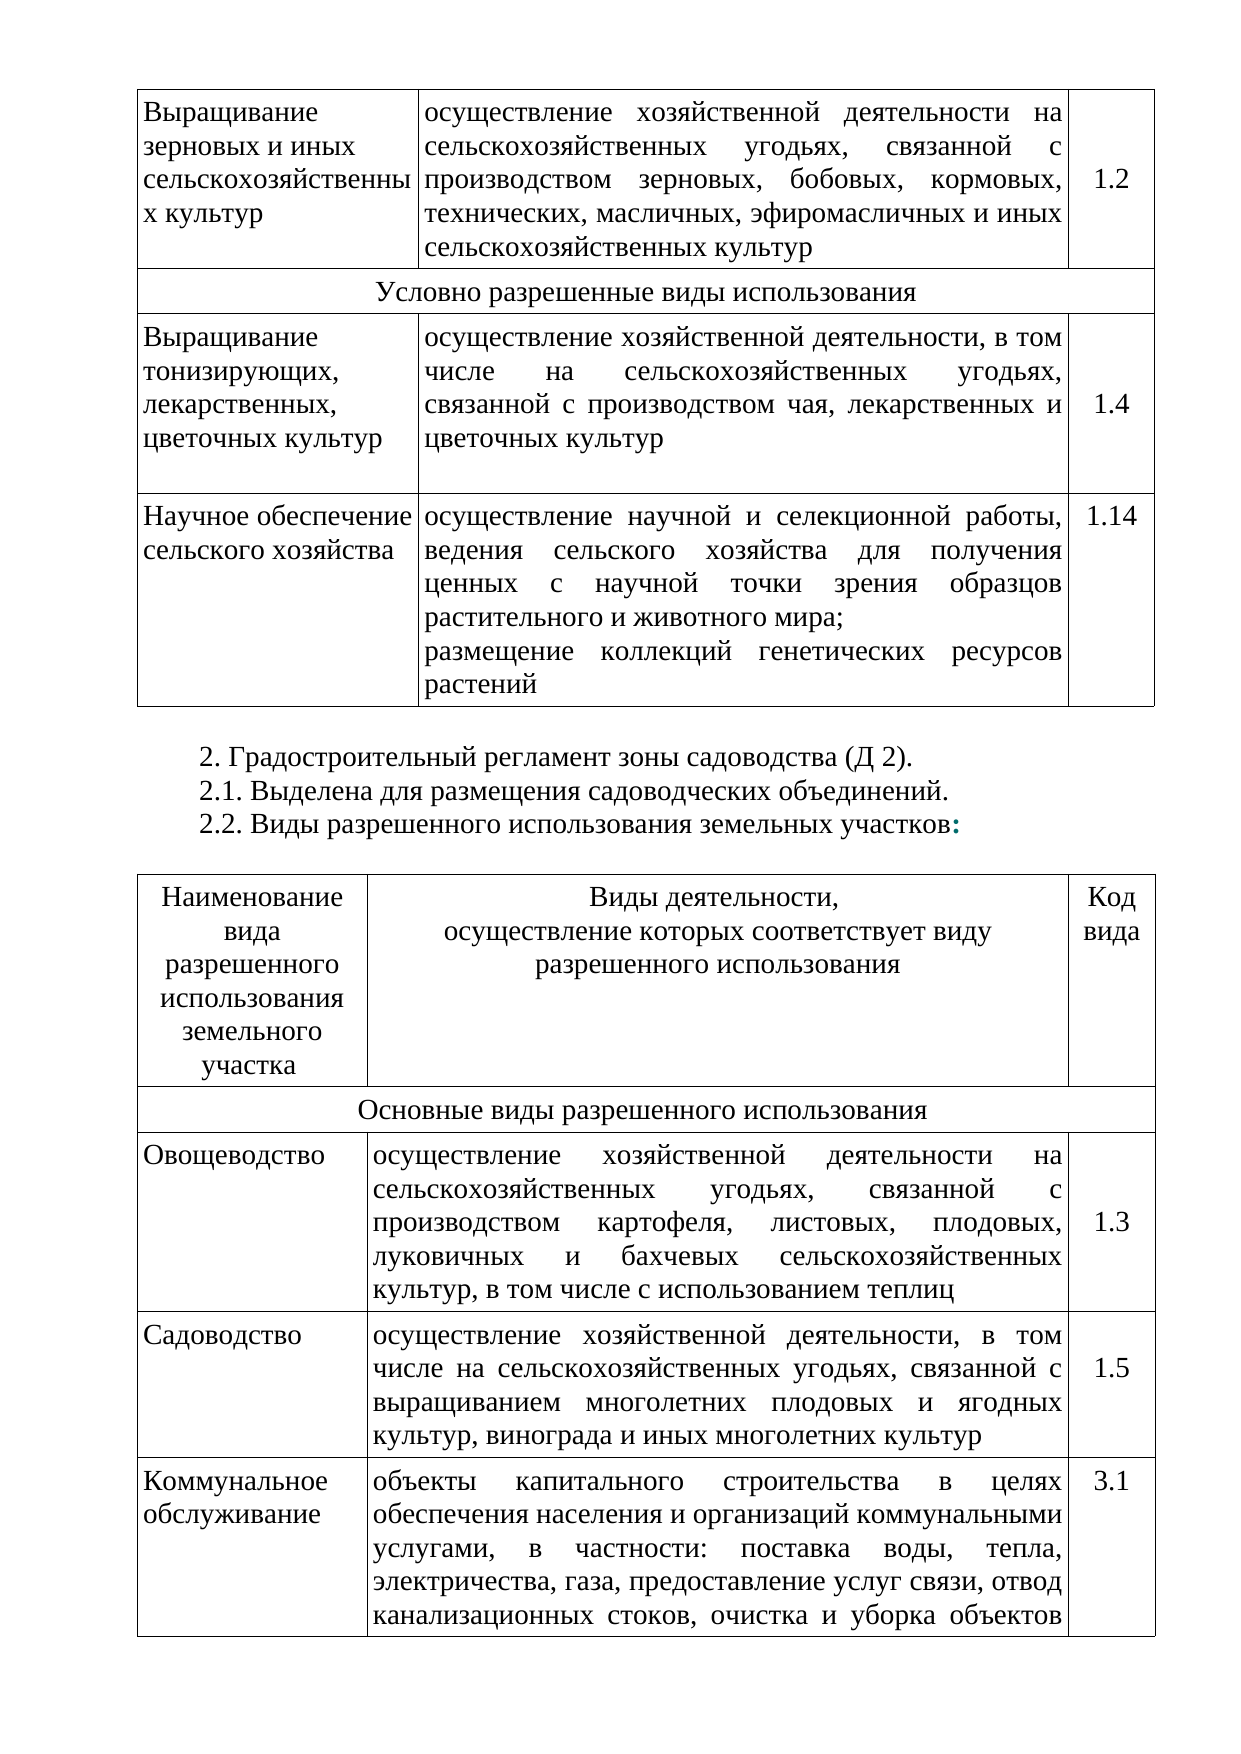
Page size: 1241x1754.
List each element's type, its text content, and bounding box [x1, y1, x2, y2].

list 2.1. Выделена для размещения садоводческих объединений. [139, 773, 1152, 806]
table_cell 1.5 [1069, 1312, 1155, 1457]
table_cell осуществление научной и селекционной работы, ведения сельского хозяйства для получения ценных с научной точки зрения образцов растительного и животного мира; размещение коллекций генетических ресурсов растений [419, 494, 1068, 706]
table_cell Коммунальное обслуживание [138, 1458, 367, 1636]
table_cell Условно разрешенные виды использования [138, 269, 1154, 313]
table_cell Выращивание тонизирующих, лекарственных, цветочных культур [138, 314, 418, 493]
table_cell осуществление хозяйственной деятельности, в том числе на сельскохозяйственных угодьях, связанной с выращиванием многолетних плодовых и ягодных культур, винограда и иных многолетних культур [368, 1312, 1068, 1457]
table_header Наименование вида разрешенного использования земельного участка [138, 875, 367, 1086]
table_header Виды деятельности, осуществление которых соответствует виду разрешенного использования [368, 875, 1068, 1086]
table_cell Научное обеспечение сельского хозяйства [138, 494, 418, 706]
table_cell осуществление хозяйственной деятельности на сельскохозяйственных угодьях, связанной с производством картофеля, листовых, плодовых, луковичных и бахчевых сельскохозяйственных культур, в том числе с использованием теплиц [368, 1133, 1068, 1311]
table_cell 3.1 [1069, 1458, 1155, 1636]
table_cell 1.2 [1069, 90, 1154, 268]
table_cell Основные виды разрешенного использования [138, 1087, 1155, 1132]
table_cell 1.3 [1069, 1133, 1155, 1311]
table_cell осуществление хозяйственной деятельности, в том числе на сельскохозяйственных угодьях, связанной с производством чая, лекарственных и цветочных культур [419, 314, 1068, 493]
table_cell Выращивание зерновых и иных сельскохозяйственных культур [138, 90, 418, 268]
table_cell 1.4 [1069, 314, 1154, 493]
table_cell Садоводство [138, 1312, 367, 1457]
table_header Код вида [1069, 875, 1155, 1086]
table_cell Овощеводство [138, 1133, 367, 1311]
list 2.2. Виды разрешенного использования земельных участков: [139, 806, 1152, 840]
table_cell объекты капитального строительства в целях обеспечения населения и организаций коммунальными услугами, в частности: поставка воды, тепла, электричества, газа, предоставление услуг связи, отвод канализационных стоков, очистка и уборка объектов [368, 1458, 1068, 1636]
table_cell 1.14 [1069, 494, 1154, 706]
table_cell осуществление хозяйственной деятельности на сельскохозяйственных угодьях, связанной с производством зерновых, бобовых, кормовых, технических, масличных, эфиромасличных и иных сельскохозяйственных культур [419, 90, 1068, 268]
list 2. Градостроительный регламент зоны садоводства (Д 2). [139, 739, 1152, 773]
